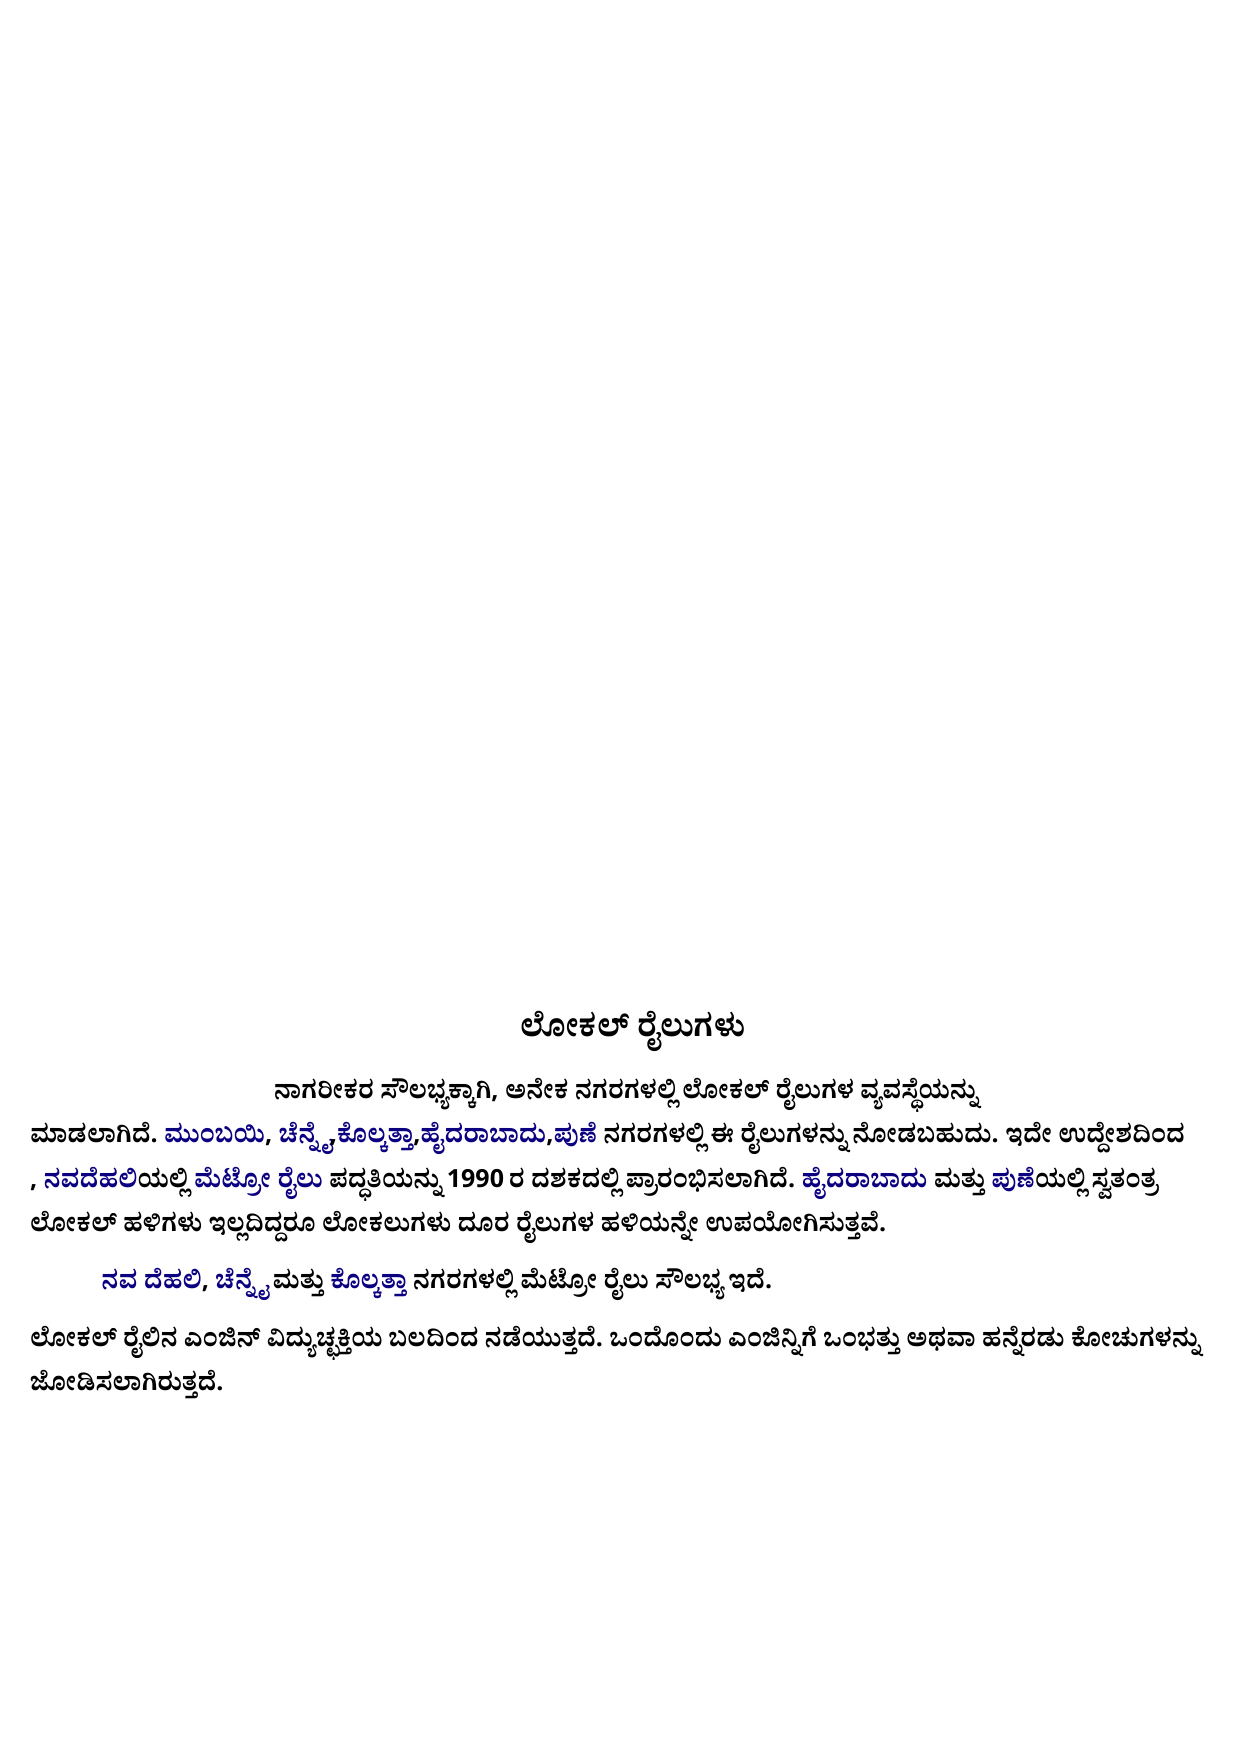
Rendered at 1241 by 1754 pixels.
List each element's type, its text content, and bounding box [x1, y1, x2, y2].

text ಲೋಕಲ್ ರೈಲಿನ ಎಂಜಿನ್ ವಿದ್ಯುಚ್ಛಕ್ತಿಯ ಬಲದಿಂದ ನಡೆಯುತ್ತದೆ. ಒಂದೊಂದು ಎಂಜಿನ್ನಿಗೆ ಒಂಭತ್ತು ಅಥವಾ ಹನ್ನೆರಡು ಕೋಚುಗಳನ್ನು ಜೋಡಿಸಲಾಗಿರುತ್ತದೆ. [30, 1319, 1236, 1408]
subtitle ಲೋಕಲ್ ರೈಲುಗಳು [30, 1008, 1236, 1059]
text ನಾಗರೀಕರ ಸೌಲಭ್ಯಕ್ಕಾಗಿ, ಅನೇಕ ನಗರಗಳಲ್ಲಿ ಲೋಕಲ್ ರೈಲುಗಳ ವ್ಯವಸ್ಥೆಯನ್ನು ಮಾಡಲಾಗಿದೆ. ಮುಂಬಯಿ, ಚೆನ್ನೈ,ಕೊಲ್ಕತ್ತಾ,ಹೈದರಾಬಾದು,ಪುಣೆ ನಗರಗಳಲ್ಲಿ ಈ ರೈಲುಗಳನ್ನು ನೋಡಬಹುದು. ಇದೇ ಉದ್ದೇಶದಿಂದ , ನವದೆಹಲಿಯಲ್ಲಿ ಮೆಟ್ರೋ ರೈಲು ಪದ್ಧತಿಯನ್ನು 1990ರ ದಶಕದಲ್ಲಿ ಪ್ರಾರಂಭಿಸಲಾಗಿದೆ. ಹೈದರಾಬಾದು ಮತ್ತು ಪುಣೆಯಲ್ಲಿ ಸ್ವತಂತ್ರ ಲೋಕಲ್ ಹಳಿಗಳು ಇಲ್ಲದಿದ್ದರೂ ಲೋಕಲುಗಳು ದೂರ ರೈಲುಗಳ ಹಳಿಯನ್ನೇ ಉಪಯೋಗಿಸುತ್ತವೆ. [30, 1071, 1236, 1249]
text ನವ ದೆಹಲಿ, ಚೆನ್ನೈ ಮತ್ತು ಕೊಲ್ಕತ್ತಾ ನಗರಗಳಲ್ಲಿ ಮೆಟ್ರೋ ರೈಲು ಸೌಲಭ್ಯ ಇದೆ. [30, 1262, 1236, 1307]
